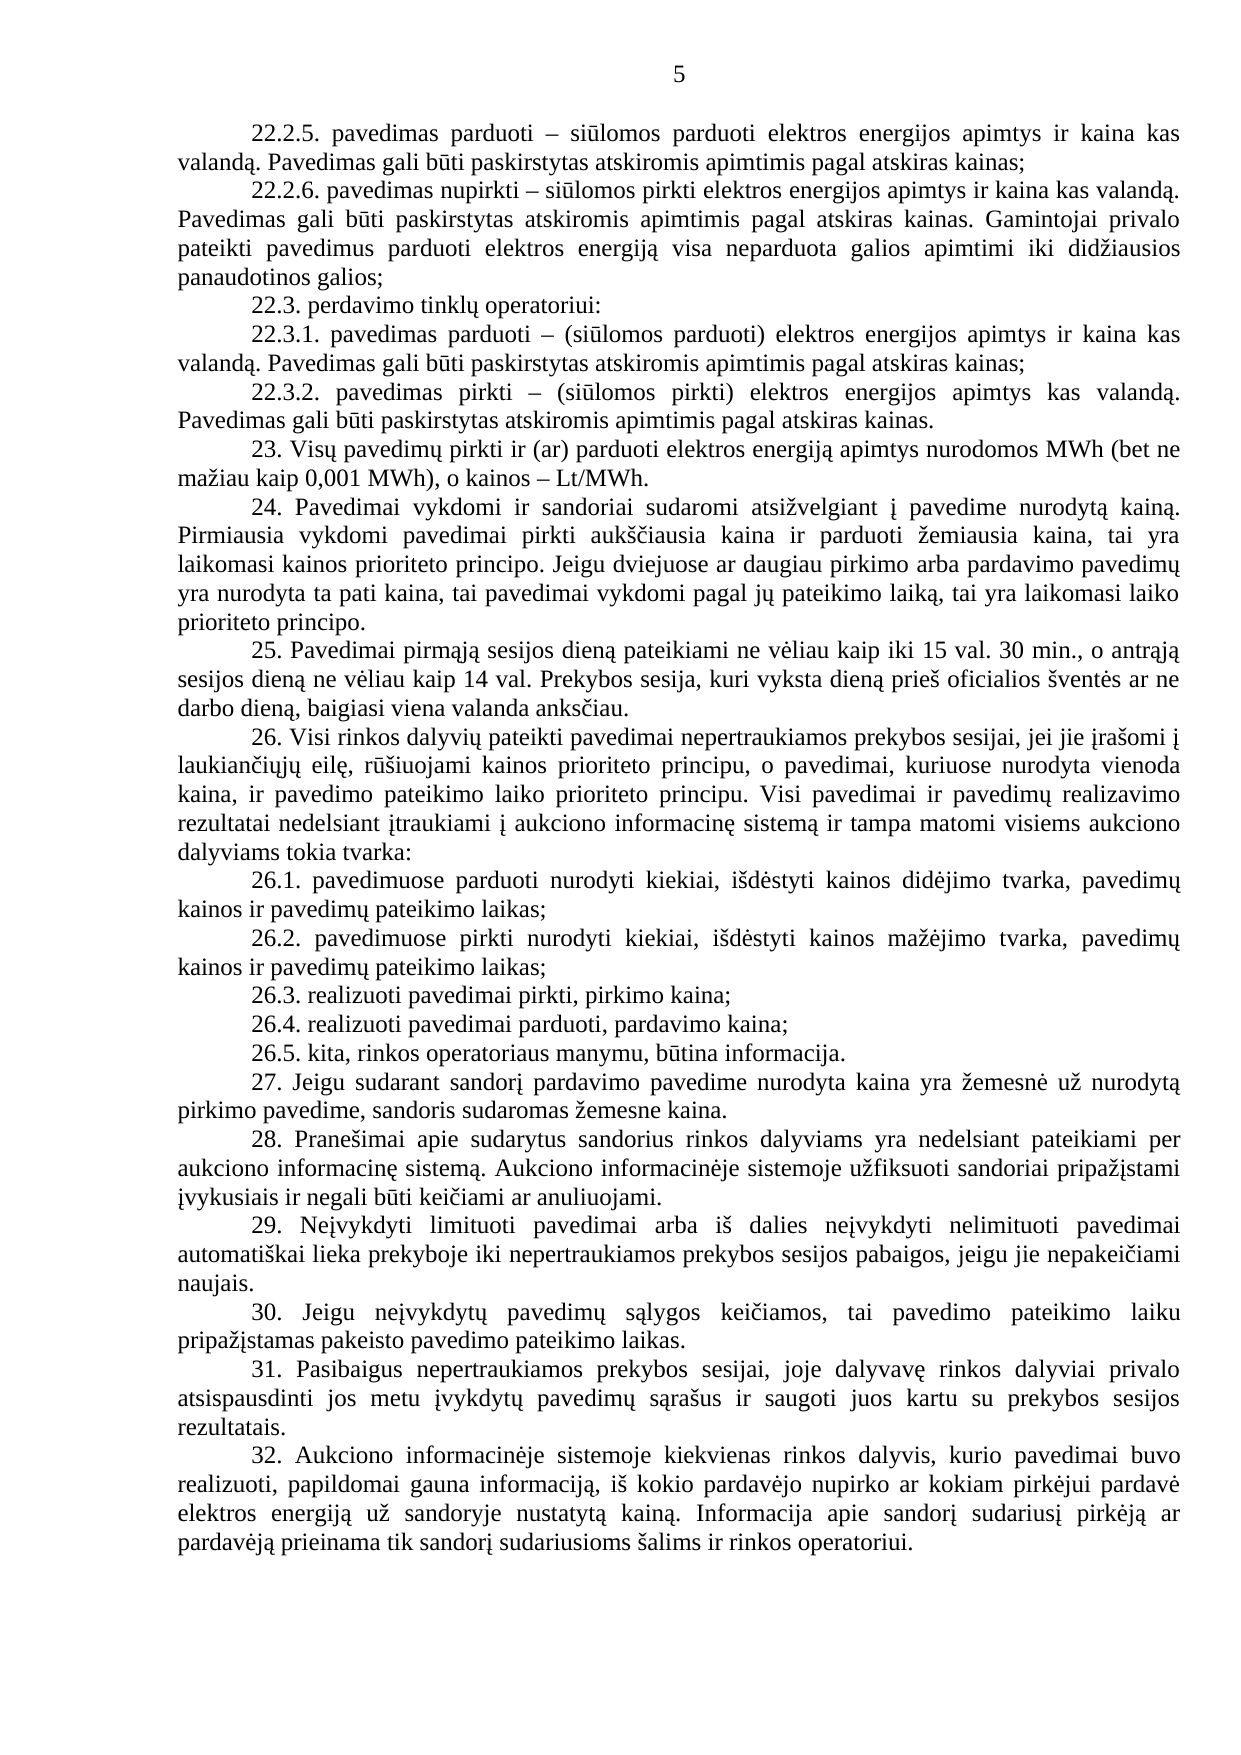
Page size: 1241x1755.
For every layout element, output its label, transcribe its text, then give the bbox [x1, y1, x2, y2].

text 22.3.2. pavedimas pirkti – (siūlomos pirkti) elektros energijos apimtys kas valandą. Pavedimas gali būti paskirstytas atskiromis apimtimis pagal atskiras kainas. [177, 377, 1181, 434]
text 26.3. realizuoti pavedimai pirkti, pirkimo kaina; [177, 981, 1181, 1009]
text 32. Aukciono informacinėje sistemoje kiekvienas rinkos dalyvis, kurio pavedimai buvo realizuoti, papildomai gauna informaciją, iš kokio pardavėjo nupirko ar kokiam pirkėjui pardavė elektros energiją už sandoryje nustatytą kainą. Informacija apie sandorį sudariusį pirkėją ar pardavėją prieinama tik sandorį sudariusioms šalims ir rinkos operatoriui. [177, 1441, 1181, 1556]
text 28. Pranešimai apie sudarytus sandorius rinkos dalyviams yra nedelsiant pateikiami per aukciono informacinę sistemą. Aukciono informacinėje sistemoje užfiksuoti sandoriai pripažįstami įvykusiais ir negali būti keičiami ar anuliuojami. [177, 1124, 1181, 1211]
text 22.3. perdavimo tinklų operatoriui: [177, 291, 1181, 319]
text 26. Visi rinkos dalyvių pateikti pavedimai nepertraukiamos prekybos sesijai, jei jie įrašomi į laukiančiųjų eilę, rūšiuojami kainos prioriteto principu, o pavedimai, kuriuose nurodyta vienoda kaina, ir pavedimo pateikimo laiko prioriteto principu. Visi pavedimai ir pavedimų realizavimo rezultatai nedelsiant įtraukiami į aukciono informacinę sistemą ir tampa matomi visiems aukciono dalyviams tokia tvarka: [177, 722, 1181, 866]
text 27. Jeigu sudarant sandorį pardavimo pavedime nurodyta kaina yra žemesnė už nurodytą pirkimo pavedime, sandoris sudaromas žemesne kaina. [177, 1067, 1181, 1124]
text 22.2.6. pavedimas nupirkti – siūlomos pirkti elektros energijos apimtys ir kaina kas valandą. Pavedimas gali būti paskirstytas atskiromis apimtimis pagal atskiras kainas. Gamintojai privalo pateikti pavedimus parduoti elektros energiją visa neparduota galios apimtimi iki didžiausios panaudotinos galios; [177, 176, 1181, 291]
text 26.2. pavedimuose pirkti nurodyti kiekiai, išdėstyti kainos mažėjimo tvarka, pavedimų kainos ir pavedimų pateikimo laikas; [177, 923, 1181, 981]
text 22.3.1. pavedimas parduoti – (siūlomos parduoti) elektros energijos apimtys ir kaina kas valandą. Pavedimas gali būti paskirstytas atskiromis apimtimis pagal atskiras kainas; [177, 319, 1181, 377]
text 26.5. kita, rinkos operatoriaus manymu, būtina informacija. [177, 1038, 1181, 1067]
text 23. Visų pavedimų pirkti ir (ar) parduoti elektros energiją apimtys nurodomos MWh (bet ne mažiau kaip 0,001 MWh), o kainos – Lt/MWh. [177, 434, 1181, 492]
text 31. Pasibaigus nepertraukiamos prekybos sesijai, joje dalyvavę rinkos dalyviai privalo atsispausdinti jos metu įvykdytų pavedimų sąrašus ir saugoti juos kartu su prekybos sesijos rezultatais. [177, 1354, 1181, 1441]
text 22.2.5. pavedimas parduoti – siūlomos parduoti elektros energijos apimtys ir kaina kas valandą. Pavedimas gali būti paskirstytas atskiromis apimtimis pagal atskiras kainas; [177, 118, 1181, 176]
text 26.1. pavedimuose parduoti nurodyti kiekiai, išdėstyti kainos didėjimo tvarka, pavedimų kainos ir pavedimų pateikimo laikas; [177, 866, 1181, 923]
text 29. Neįvykdyti limituoti pavedimai arba iš dalies neįvykdyti nelimituoti pavedimai automatiškai lieka prekyboje iki nepertraukiamos prekybos sesijos pabaigos, jeigu jie nepakeičiami naujais. [177, 1211, 1181, 1297]
text 25. Pavedimai pirmąją sesijos dieną pateikiami ne vėliau kaip iki 15 val. 30 min., o antrąją sesijos dieną ne vėliau kaip 14 val. Prekybos sesija, kuri vyksta dieną prieš oficialios šventės ar ne darbo dieną, baigiasi viena valanda anksčiau. [177, 636, 1181, 722]
text 26.4. realizuoti pavedimai parduoti, pardavimo kaina; [177, 1009, 1181, 1038]
text 24. Pavedimai vykdomi ir sandoriai sudaromi atsižvelgiant į pavedime nurodytą kainą. Pirmiausia vykdomi pavedimai pirkti aukščiausia kaina ir parduoti žemiausia kaina, tai yra laikomasi kainos prioriteto principo. Jeigu dviejuose ar daugiau pirkimo arba pardavimo pavedimų yra nurodyta ta pati kaina, tai pavedimai vykdomi pagal jų pateikimo laiką, tai yra laikomasi laiko prioriteto principo. [177, 492, 1181, 636]
text 30. Jeigu neįvykdytų pavedimų sąlygos keičiamos, tai pavedimo pateikimo laiku pripažįstamas pakeisto pavedimo pateikimo laikas. [177, 1297, 1181, 1354]
